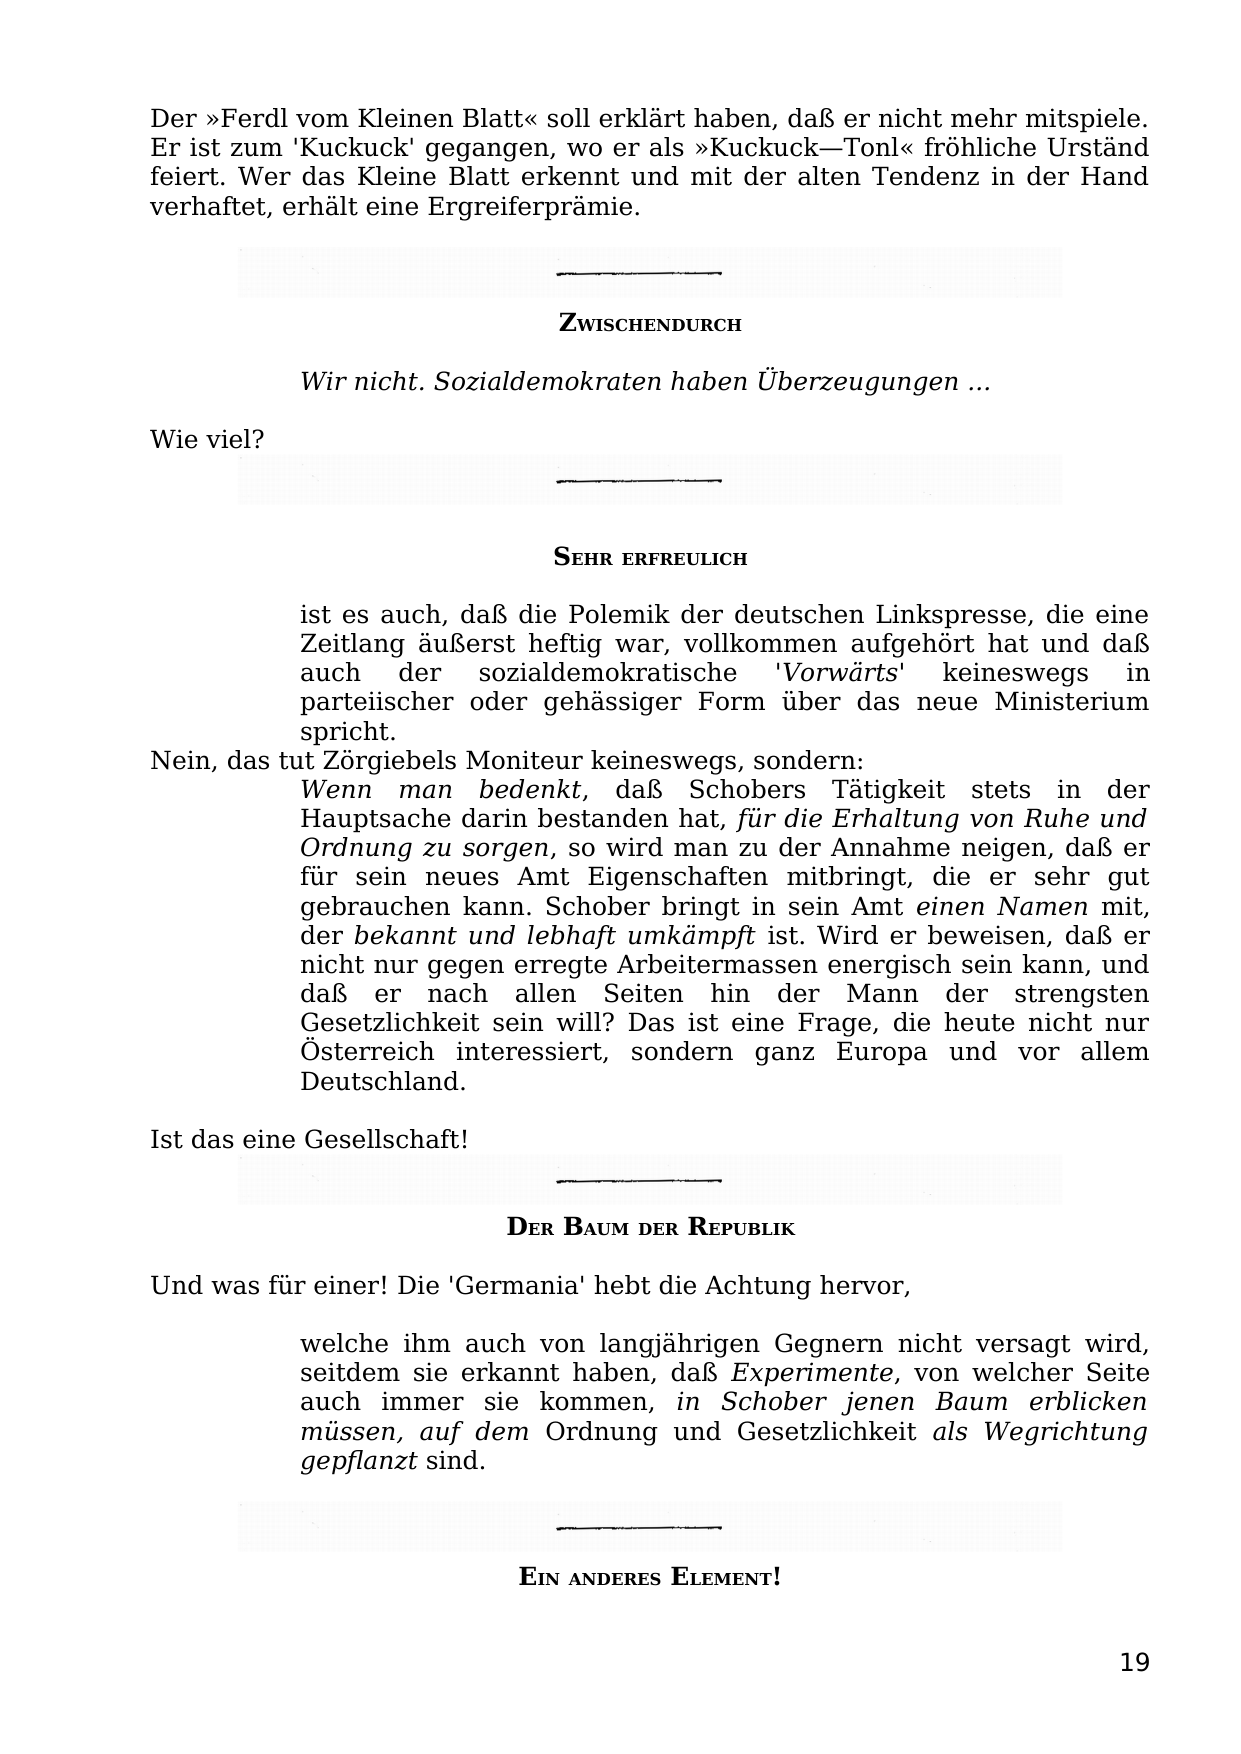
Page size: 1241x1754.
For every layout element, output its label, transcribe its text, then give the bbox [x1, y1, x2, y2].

text Zwischendurch [150, 247, 1151, 337]
text Ist das eine Gesellschaft! [150, 1125, 1151, 1154]
picture [237, 454, 1063, 505]
text ist es auch, daß die Polemik der deutschen Linkspresse, die eine Zeitlang äußerst heftig war, vollkommen aufgehört hat und daß auch der sozialdemokratische 'Vorwärts' keineswegs in parteiischer oder gehässiger Form über das neue Ministerium spricht. [300, 600, 1151, 746]
text Ein anderes Element! [150, 1501, 1151, 1592]
text Wir nicht. Sozialdemokraten haben Überzeugungen ... [300, 367, 1151, 396]
text welche ihm auch von langjährigen Gegnern nicht versagt wird, seitdem sie erkannt haben, daß Experimente, von welcher Seite auch immer sie kommen, in Schober jenen Baum erblicken müssen, auf dem Ordnung und Gesetzlichkeit als Wegrichtung gepflanzt sind. [300, 1329, 1151, 1475]
text Und was für einer! Die 'Germania' hebt die Achtung hervor, [150, 1271, 1151, 1300]
text Der Baum der Republik [150, 1154, 1151, 1242]
text Nein, das tut Zörgiebels Moniteur keineswegs, sondern: [150, 746, 1151, 775]
text Der »Ferdl vom Kleinen Blatt« soll erklärt haben, daß er nicht mehr mitspiele. Er ist zum 'Kuckuck' gegangen, wo er als »Kuckuck—Tonl« fröhliche Urständ feiert. Wer das Kleine Blatt erkennt und mit der alten Tendenz in der Hand verhaftet, erhält eine Ergreiferprämie. [150, 104, 1151, 221]
picture [237, 247, 1063, 298]
text Sehr erfreulich [150, 539, 1151, 571]
picture [237, 1154, 1063, 1205]
picture [237, 1501, 1063, 1552]
text Wenn man bedenkt, daß Schobers Tätigkeit stets in der Hauptsache darin bestanden hat, für die Erhaltung von Ruhe und Ordnung zu sorgen, so wird man zu der Annahme neigen, daß er für sein neues Amt Eigenschaften mitbringt, die er sehr gut gebrauchen kann. Schober bringt in sein Amt einen Namen mit, der bekannt und lebhaft umkämpft ist. Wird er beweisen, daß er nicht nur gegen erregte Arbeitermassen energisch sein kann, und daß er nach allen Seiten hin der Mann der strengsten Gesetzlichkeit sein will? Das ist eine Frage, die heute nicht nur Österreich interessiert, sondern ganz Europa und vor allem Deutschland. [300, 775, 1151, 1096]
text Wie viel? [150, 425, 1151, 454]
